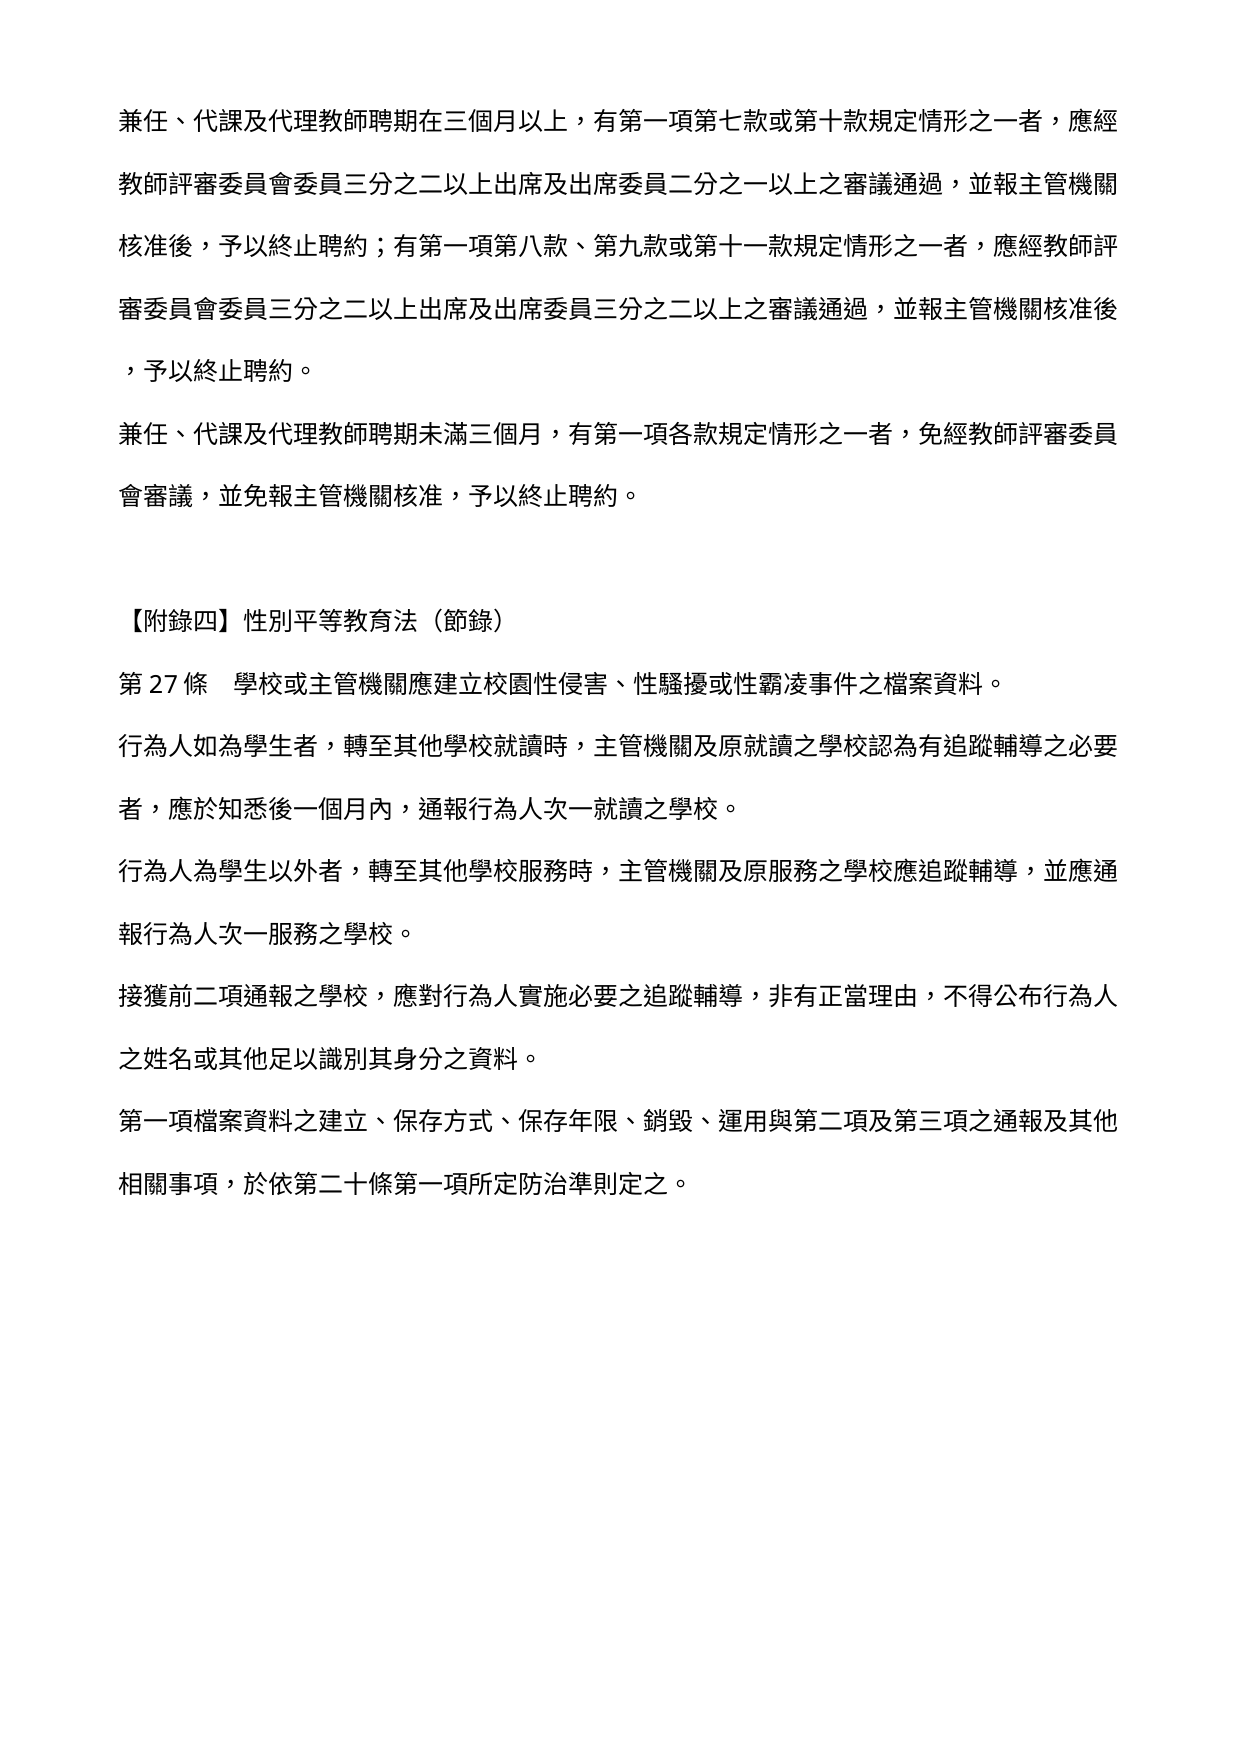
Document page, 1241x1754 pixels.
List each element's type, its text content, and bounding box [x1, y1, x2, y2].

text 【附錄四】性別平等教育法（節錄） [118, 578, 1122, 641]
text 兼任、代課及代理教師聘期未滿三個月，有第一項各款規定情形之一者，免經教師評審委員會審議，並免報主管機關核准，予以終止聘約。 [118, 391, 1122, 516]
text 接獲前二項通報之學校，應對行為人實施必要之追蹤輔導，非有正當理由，不得公布行為人之姓名或其他足以識別其身分之資料。 [118, 953, 1122, 1078]
text 第27條 學校或主管機關應建立校園性侵害、性騷擾或性霸凌事件之檔案資料。 [118, 641, 1122, 703]
text 行為人如為學生者，轉至其他學校就讀時，主管機關及原就讀之學校認為有追蹤輔導之必要者，應於知悉後一個月內，通報行為人次一就讀之學校。 [118, 703, 1122, 828]
text 第一項檔案資料之建立、保存方式、保存年限、銷毀、運用與第二項及第三項之通報及其他相關事項，於依第二十條第一項所定防治準則定之。 [118, 1078, 1122, 1203]
text 兼任、代課及代理教師聘期在三個月以上，有第一項第七款或第十款規定情形之一者，應經教師評審委員會委員三分之二以上出席及出席委員二分之一以上之審議通過，並報主管機關核准後，予以終止聘約；有第一項第八款、第九款或第十一款規定情形之一者，應經教師評審委員會委員三分之二以上出席及出席委員三分之二以上之審議通過，並報主管機關核准後 [118, 78, 1122, 328]
text 行為人為學生以外者，轉至其他學校服務時，主管機關及原服務之學校應追蹤輔導，並應通報行為人次一服務之學校。 [118, 828, 1122, 953]
text ，予以終止聘約。 [118, 328, 1122, 391]
